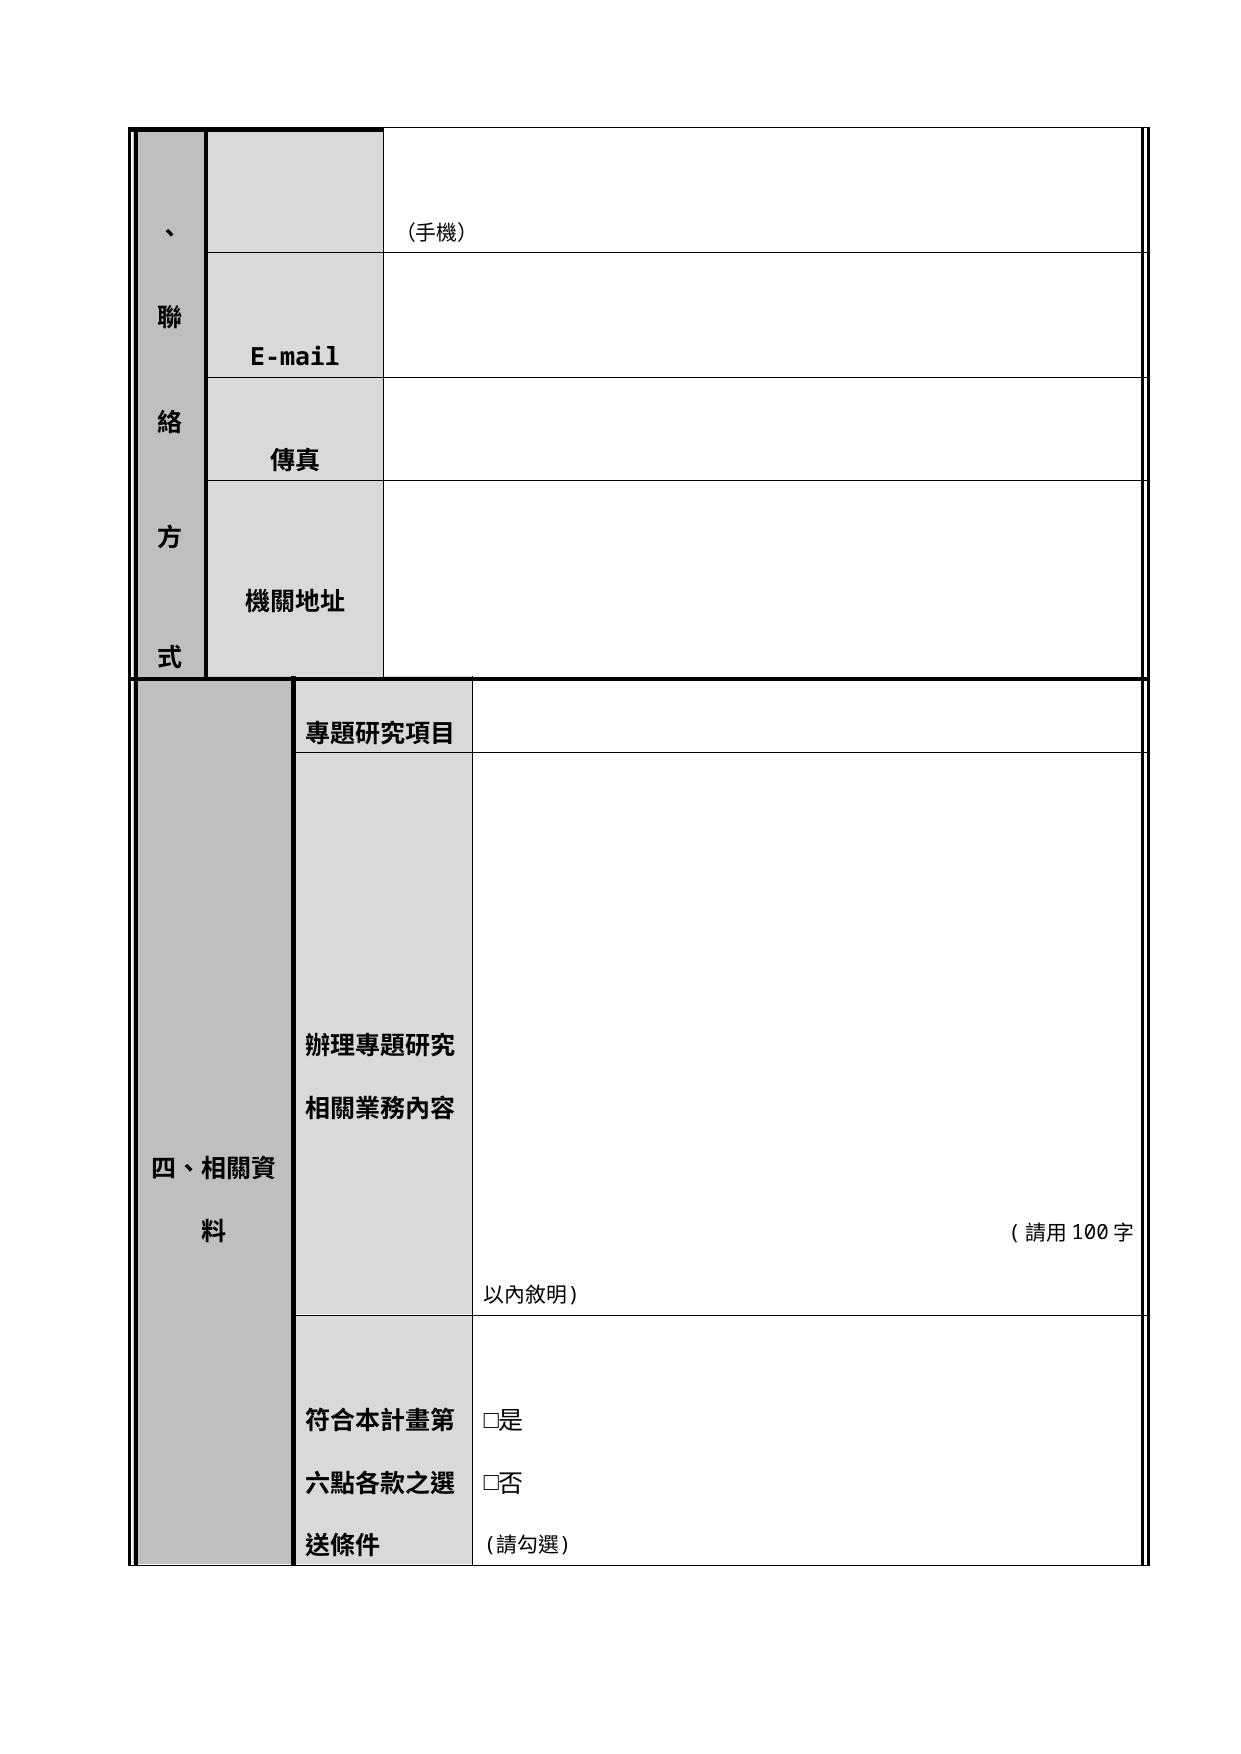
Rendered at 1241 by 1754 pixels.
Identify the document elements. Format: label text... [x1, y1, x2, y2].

table_cell [384, 481, 1141, 676]
table_cell 傳真 [208, 378, 383, 480]
table_cell [473, 681, 1141, 752]
table_cell 、 聯 絡 方 式 [138, 132, 204, 676]
table_cell 辦理專題研究相關業務內容 [296, 753, 472, 1314]
table_cell [384, 378, 1141, 480]
table_cell □是 □否 (請勾選) [473, 1316, 1141, 1564]
table_cell 機關地址 [208, 481, 383, 676]
table_cell (請用100字以內敘明) [473, 753, 1141, 1314]
table_cell 四、相關資料 [138, 681, 291, 1564]
table_cell 符合本計畫第六點各款之選送條件 [296, 1316, 472, 1564]
table_cell [208, 132, 383, 252]
table_cell E-mail [208, 253, 383, 377]
table_cell [384, 253, 1141, 377]
table_cell （手機） [384, 128, 1141, 252]
table_cell 專題研究項目 [296, 681, 472, 752]
